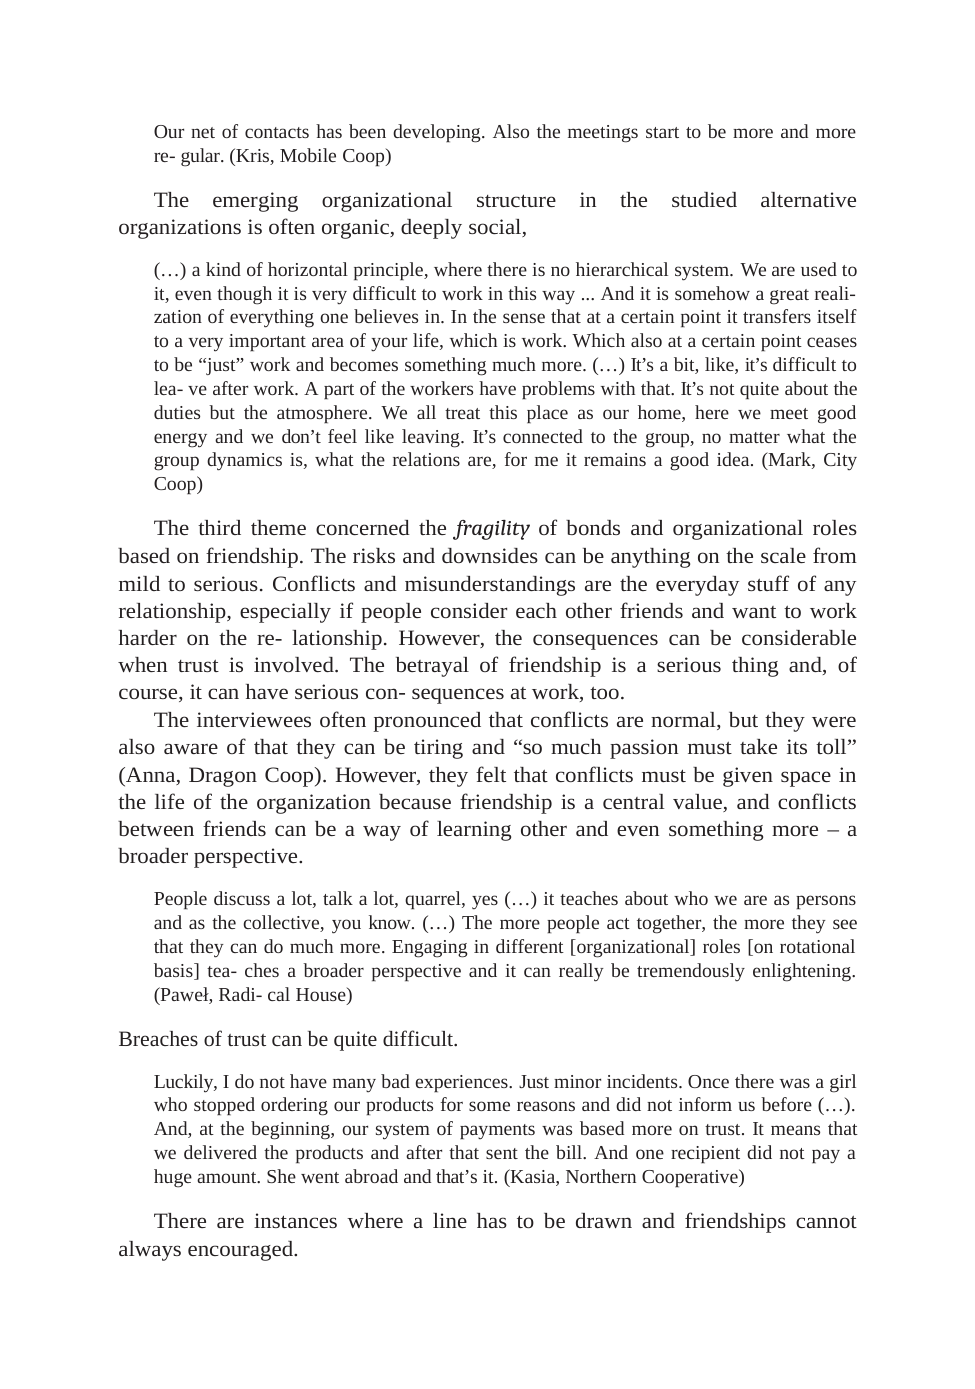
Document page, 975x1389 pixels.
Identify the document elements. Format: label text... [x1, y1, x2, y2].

text The interviewees often pronounced that conflicts are normal, but they were also aware of that they can be tiring and “so much passion must take its toll” (Anna, Dragon Coop). However, they felt that conflicts must be given space in the life of the organization because friendship is a central value, and conflicts between friends can be a way of learning other and even something more – a broader perspective. [118, 707, 857, 868]
text Our net of contacts has been developing. Also the meetings start to be more and more re- gular. (Kris, Mobile Coop) [153, 120, 857, 166]
text Luckily, I do not have many bad experiences. Just minor incidents. Once there was a girl who stopped ordering our products for some reasons and did not inform us before (…). And, at the beginning, our system of payments was based more on trust. It means that we delivered the products and after that sent the bill. And one recipient did not pay a huge amount. She went abroad and that’s it. (Kasia, Northern Cooperative) [153, 1069, 857, 1188]
text People discuss a lot, talk a lot, quarrel, yes (…) it teaches about who we are as persons and as the collective, you know. (…) The more people act together, the more they see that they can do much more. Engaging in different [organizational] roles [on rotational basis] tea- ches a broader perspective and it can really be tremendously enlightening. (Paweł, Radi- cal House) [153, 887, 857, 1006]
text (…) a kind of horizontal principle, where there is no hierarchical system. We are used to it, even though it is very difficult to work in this way ... And it is somehow a great reali- zation of everything one believes in. In the sense that at a certain point it transfers itself to a very important area of your life, which is work. Which also at a certain point ceases to be “just” work and becomes something much more. (…) It’s a bit, like, it’s difficult to lea- ve after work. A part of the workers have problems with that. It’s not quite about the duties but the atmosphere. We all treat this place as our home, here we meet good energy and we don’t feel like leaving. It’s connected to the group, no matter what the group dynamics is, what the relations are, for me it remains a good idea. (Mark, City Coop) [153, 258, 857, 495]
text There are instances where a line has to be drawn and friendships cannot always encouraged. [118, 1208, 857, 1261]
text The emerging organizational structure in the studied alternative organizations is often organic, deeply social, [118, 187, 857, 239]
text Breaches of trust can be quite difficult. [118, 1026, 869, 1051]
text The third theme concerned the fragility of bonds and organizational roles based on friendship. The risks and downsides can be anything on the scale from mild to serious. Conflicts and misunderstandings are the everyday stuff of any relationship, especially if people consider each other friends and want to work harder on the re- lationship. However, the consequences can be considerable when trust is involved. The betrayal of friendship is a serious thing and, of course, it can have serious con- sequences at work, too. [118, 515, 857, 704]
